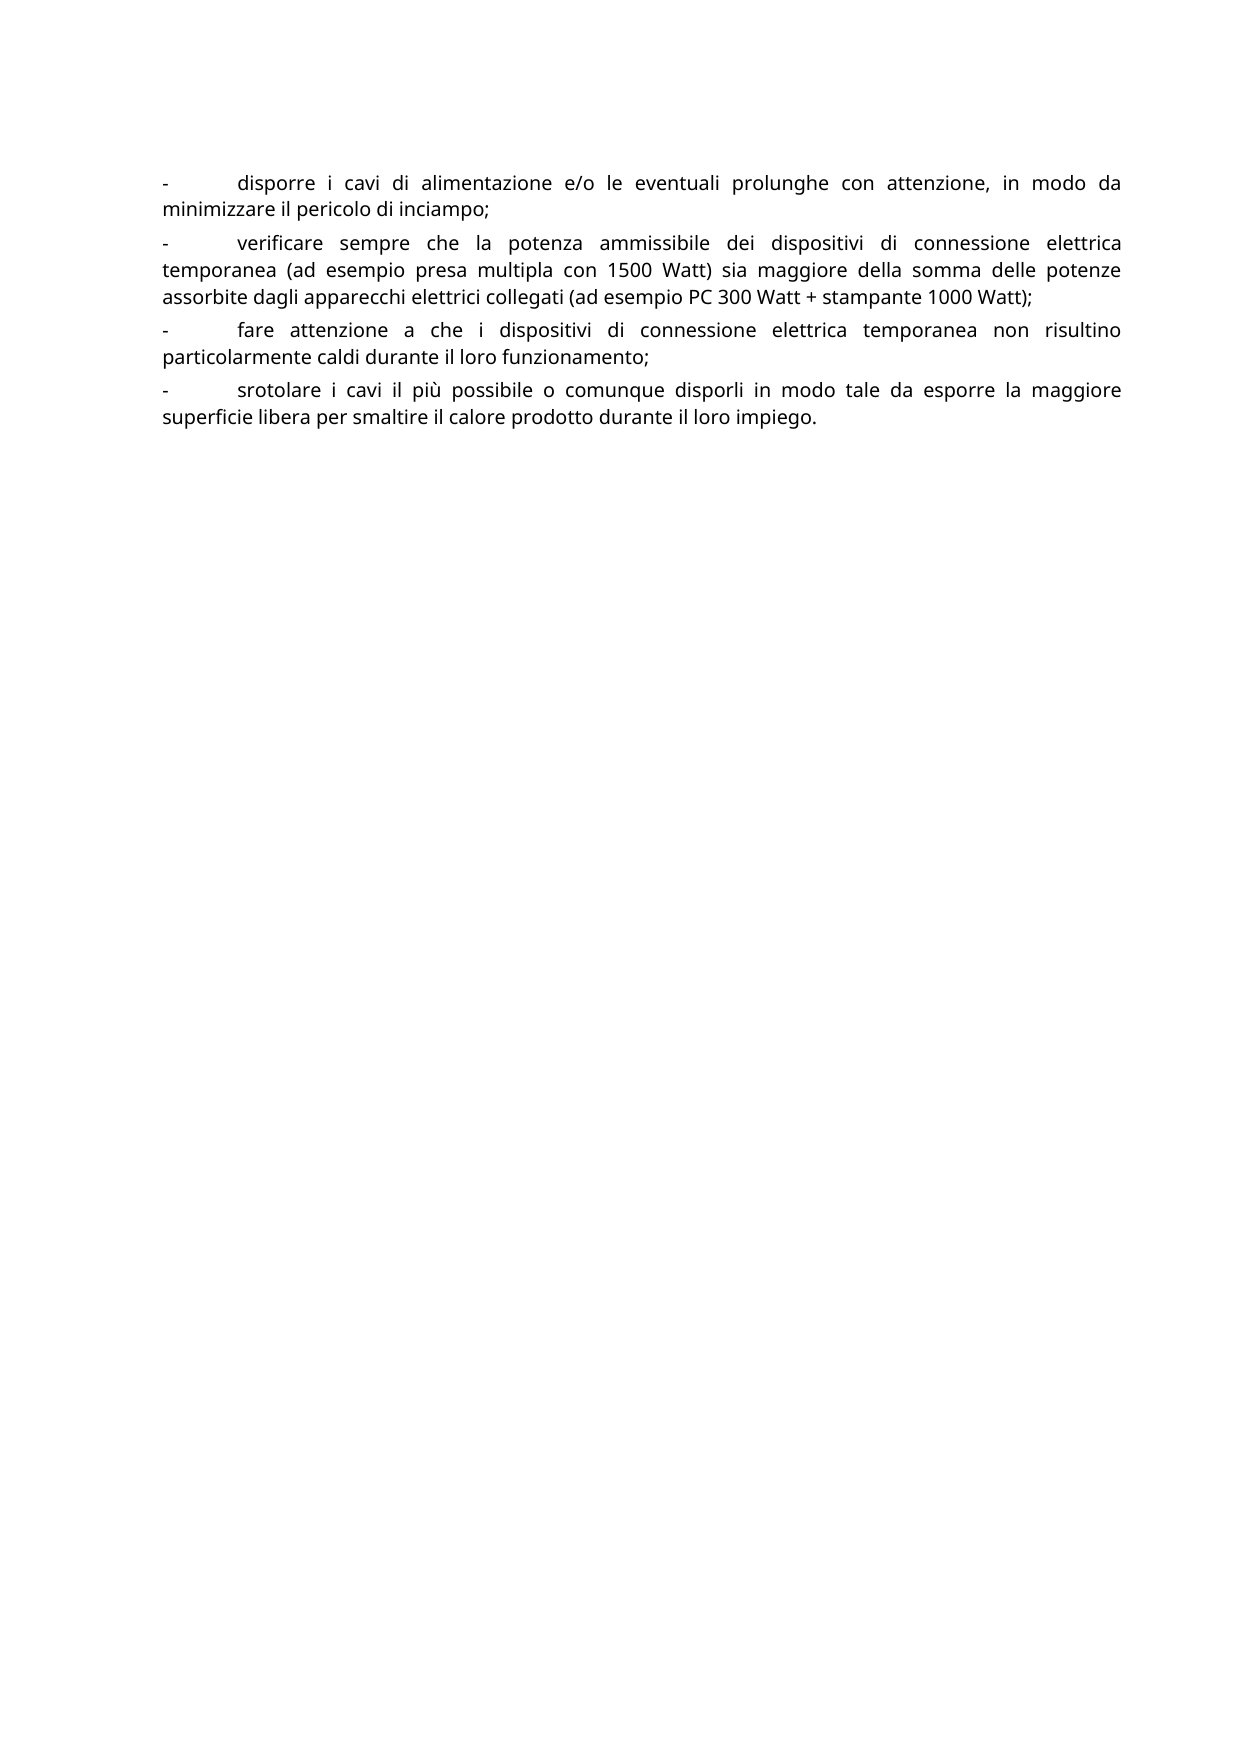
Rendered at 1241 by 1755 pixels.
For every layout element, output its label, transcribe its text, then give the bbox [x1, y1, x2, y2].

list verificare sempre che la potenza ammissibile dei dispositivi di connessione elettrica temporanea (ad esempio presa multipla con 1500 Watt) sia maggiore della somma delle potenze assorbite dagli apparecchi elettrici collegati (ad esempio PC 300 Watt + stampante 1000 Watt); [162, 229, 1123, 310]
list disporre i cavi di alimentazione e/o le eventuali prolunghe con attenzione, in modo da minimizzare il pericolo di inciampo; [162, 169, 1123, 223]
list srotolare i cavi il più possibile o comunque disporli in modo tale da esporre la maggiore superficie libera per smaltire il calore prodotto durante il loro impiego. [162, 376, 1123, 430]
list fare attenzione a che i dispositivi di connessione elettrica temporanea non risultino particolarmente caldi durante il loro funzionamento; [162, 316, 1123, 370]
